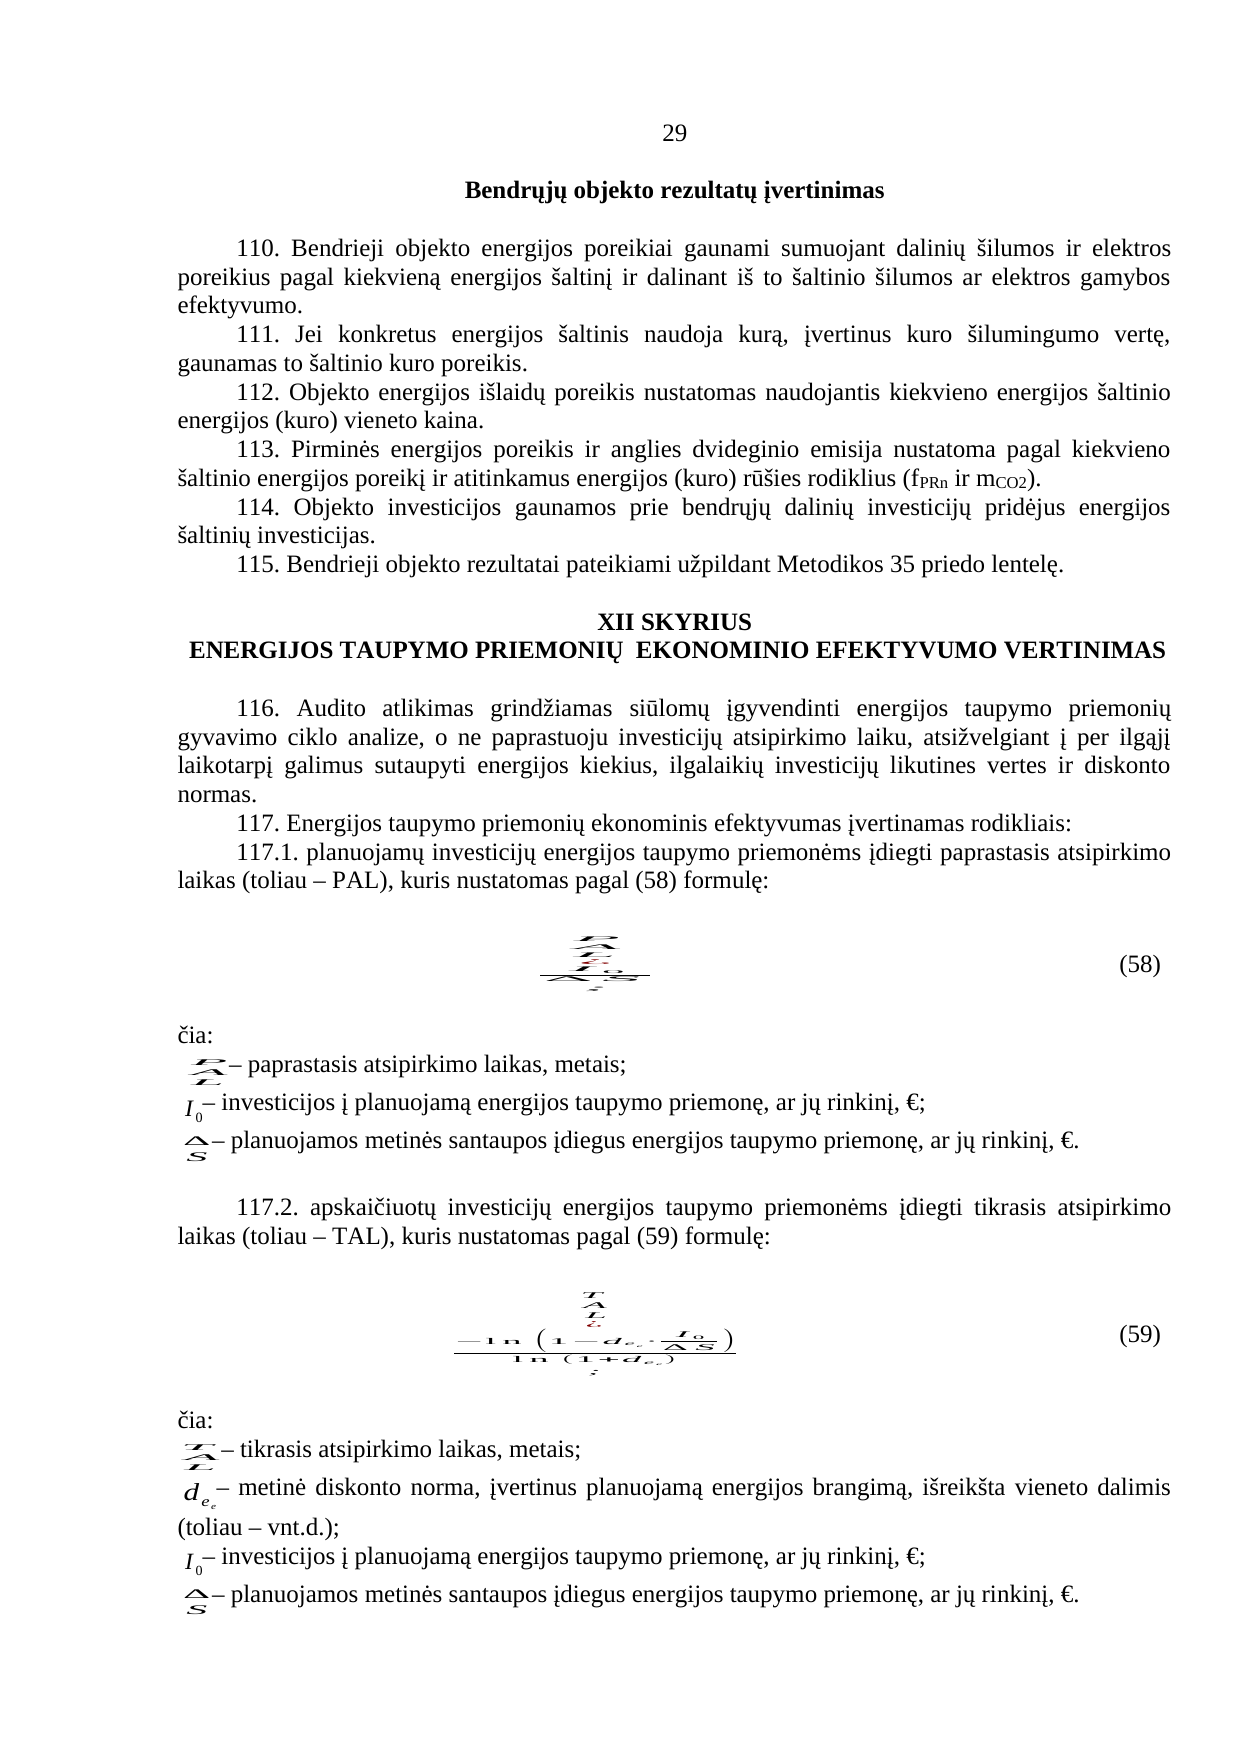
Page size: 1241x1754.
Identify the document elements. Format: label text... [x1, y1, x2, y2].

text 111. Jei konkretus energijos šaltinis naudoja kurą, įvertinus kuro šilumingumo vertę, gaunamas to šaltinio kuro poreikis. [177, 319, 1172, 377]
text čia: [177, 1405, 1172, 1434]
table_header (59) [1011, 1279, 1172, 1376]
text 112. Objekto energijos išlaidų poreikis nustatomas naudojantis kiekvieno energijos šaltinio energijos (kuro) vieneto kaina. [177, 377, 1172, 434]
text 114. Objekto investicijos gaunamos prie bendrųjų dalinių investicijų pridėjus energijos šaltinių investicijas. [177, 492, 1172, 549]
text 110. Bendrieji objekto energijos poreikiai gaunami sumuojant dalinių šilumos ir elektros poreikius pagal kiekvieną energijos šaltinį ir dalinant iš to šaltinio šilumos ar elektros gamybos efektyvumo. [177, 233, 1172, 319]
table_header [177, 923, 1011, 991]
text 117.1. planuojamų investicijų energijos taupymo priemonėms įdiegti paprastasis atsipirkimo laikas (toliau – PAL), kuris nustatomas pagal (58) formulę: [177, 837, 1172, 894]
table_header [177, 1279, 1011, 1376]
text – planuojamos metinės santaupos įdiegus energijos taupymo priemonę, ar jų rinkinį, €. [177, 1579, 1172, 1617]
text XII SKYRIUS [177, 607, 1172, 636]
text – planuojamos metinės santaupos įdiegus energijos taupymo priemonę, ar jų rinkinį, €. [177, 1125, 1172, 1163]
text – paprastasis atsipirkimo laikas, metais; [177, 1049, 1172, 1087]
text – investicijos į planuojamą energijos taupymo priemonę, ar jų rinkinį, €; [177, 1541, 1172, 1579]
text 115. Bendrieji objekto rezultatai pateikiami užpildant Metodikos 35 priedo lentelę. [177, 549, 1172, 578]
text 117. Energijos taupymo priemonių ekonominis efektyvumas įvertinamas rodikliais: [177, 808, 1172, 837]
text čia: [177, 1020, 1172, 1049]
subtitle Bendrųjų objekto rezultatų įvertinimas [177, 176, 1172, 204]
text 117.2. apskaičiuotų investicijų energijos taupymo priemonėms įdiegti tikrasis atsipirkimo laikas (toliau – TAL), kuris nustatomas pagal (59) formulę: [177, 1192, 1172, 1250]
text – metinė diskonto norma, įvertinus planuojamą energijos brangimą, išreikšta vieneto dalimis (toliau – vnt.d.); [177, 1472, 1172, 1541]
text – tikrasis atsipirkimo laikas, metais; [177, 1434, 1172, 1472]
text ENERGIJOS TAUPYMO PRIEMONIŲ EKONOMINIO EFEKTYVUMO VERTINIMAS [177, 636, 1172, 664]
table_header (58) [1011, 923, 1172, 991]
text 113. Pirminės energijos poreikis ir anglies dvideginio emisija nustatoma pagal kiekvieno šaltinio energijos poreikį ir atitinkamus energijos (kuro) rūšies rodiklius (fPRn ir mCO2). [177, 434, 1172, 492]
text 116. Audito atlikimas grindžiamas siūlomų įgyvendinti energijos taupymo priemonių gyvavimo ciklo analize, o ne paprastuoju investicijų atsipirkimo laiku, atsižvelgiant į per ilgąjį laikotarpį galimus sutaupyti energijos kiekius, ilgalaikių investicijų likutines vertes ir diskonto normas. [177, 693, 1172, 808]
text – investicijos į planuojamą energijos taupymo priemonę, ar jų rinkinį, €; [177, 1087, 1172, 1125]
